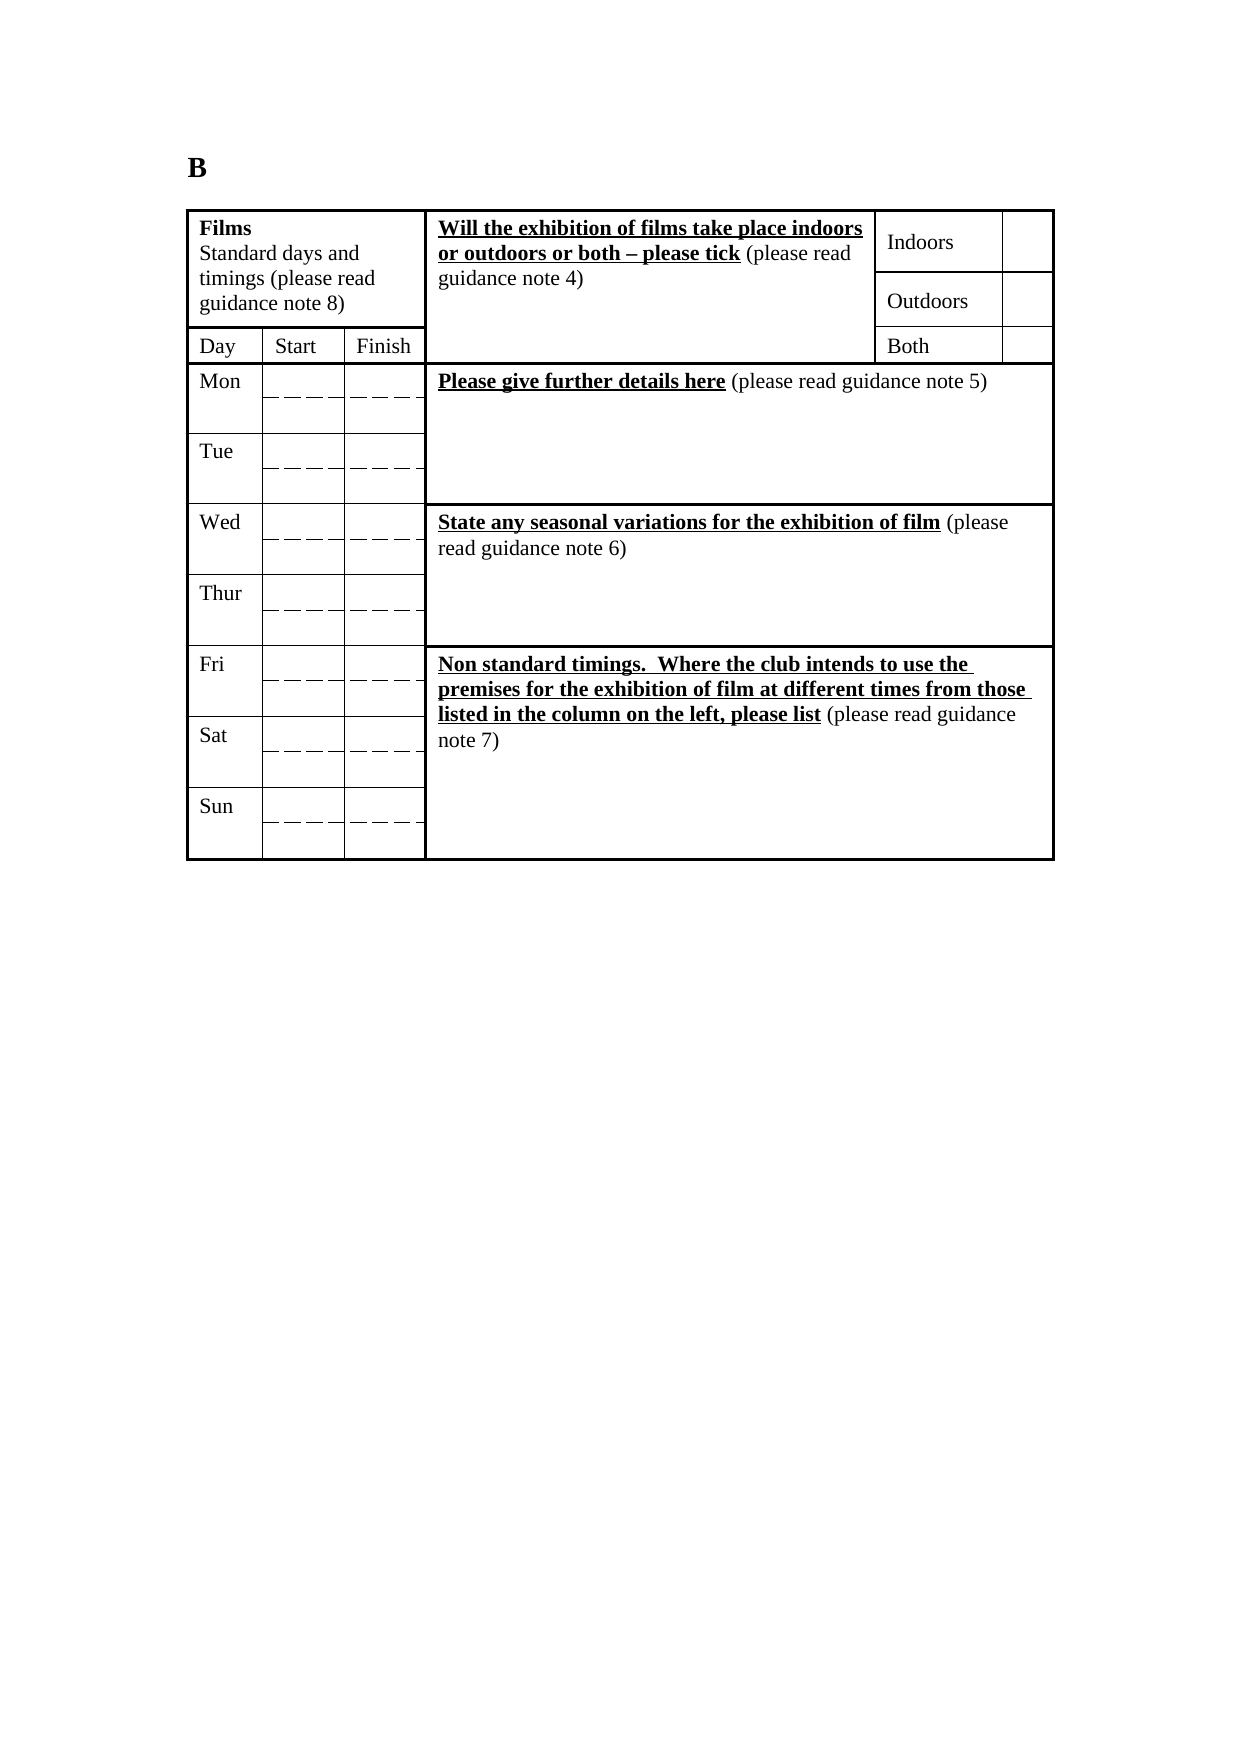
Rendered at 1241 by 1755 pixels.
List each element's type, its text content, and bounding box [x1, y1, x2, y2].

table_cell [263, 646, 344, 680]
table_cell [263, 788, 344, 822]
table_cell [263, 434, 344, 468]
table_cell Thur [189, 575, 262, 645]
table_header Indoors [876, 212, 1002, 271]
table_cell [345, 822, 424, 857]
table_cell Tue [189, 434, 262, 503]
table_cell [263, 822, 344, 857]
table_header [1003, 212, 1052, 271]
table_cell [345, 575, 424, 609]
table_cell Outdoors [876, 273, 1002, 326]
table_cell [345, 680, 424, 716]
table_cell [345, 434, 424, 468]
table_cell [263, 751, 344, 787]
table_cell Sat [189, 717, 262, 787]
table_cell [263, 717, 344, 751]
table_header Will the exhibition of films take place indoors or outdoors or both – please tick (please read guidance note 4) [427, 212, 874, 362]
table_cell [263, 504, 344, 539]
table_cell [345, 646, 424, 680]
table_cell Non standard timings. Where the club intends to use the premises for the exhibition of film at different times from those listed in the column on the left, please list (please read guidance note 7) [427, 648, 1052, 857]
table_cell Wed [189, 504, 262, 574]
text B [187, 150, 1053, 183]
table_cell Both [876, 327, 1002, 362]
table_cell [263, 468, 344, 503]
table_cell [263, 397, 344, 432]
table_cell [345, 504, 424, 539]
table_cell [345, 468, 424, 503]
table_cell [263, 610, 344, 645]
table_cell [345, 397, 424, 432]
table_cell Finish [345, 329, 424, 362]
table_cell [1003, 273, 1052, 326]
table_cell [345, 365, 424, 397]
table_cell [345, 717, 424, 751]
table_cell [263, 365, 344, 397]
table_cell [345, 539, 424, 574]
table_cell [345, 751, 424, 787]
table_cell State any seasonal variations for the exhibition of film (please read guidance note 6) [427, 506, 1052, 645]
table_cell Sun [189, 788, 262, 857]
table_cell Please give further details here (please read guidance note 5) [427, 365, 1052, 503]
table_cell Mon [189, 365, 262, 432]
table_header Films Standard days and timings (please read guidance note 8) [189, 212, 424, 326]
table_cell [263, 539, 344, 574]
table_cell [1003, 327, 1052, 362]
table_cell Day [189, 329, 262, 362]
table_cell [263, 680, 344, 716]
table_cell Start [263, 329, 344, 362]
table_cell [345, 610, 424, 645]
table_cell [263, 575, 344, 609]
table_cell Fri [189, 646, 262, 716]
table_cell [345, 788, 424, 822]
